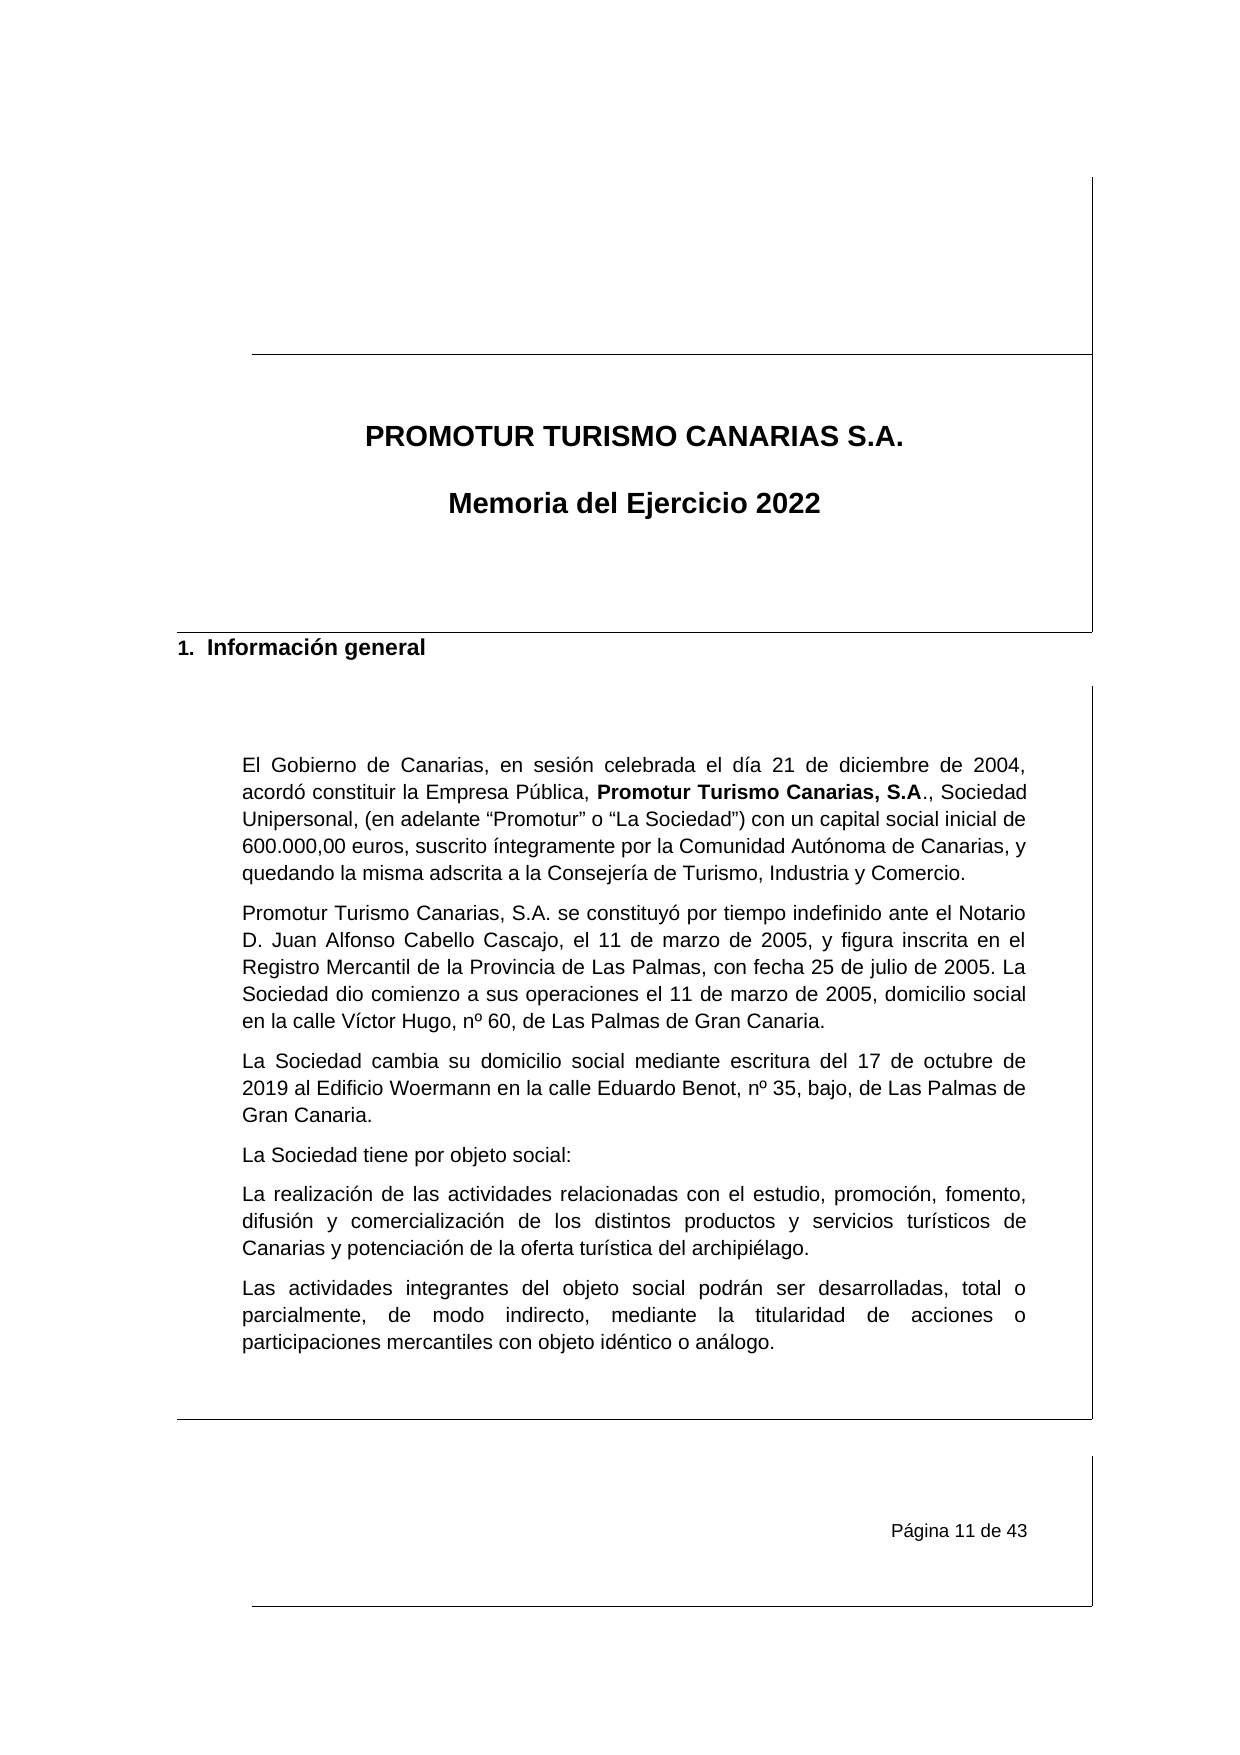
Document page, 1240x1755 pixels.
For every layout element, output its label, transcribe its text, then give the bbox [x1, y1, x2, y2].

text Las actividades integrantes del objeto social podrán ser desarrolladas, total o parcialmente, de modo indirecto, mediante la titularidad de acciones o participaciones mercantiles con objeto idéntico o análogo. [177, 1209, 1092, 1419]
text La Sociedad tiene por objeto social: [177, 1076, 1092, 1115]
list Información general [177, 632, 1092, 661]
subtitle PROMOTUR TURISMO CANARIAS S.A. [177, 354, 1092, 452]
text El Gobierno de Canarias, en sesión celebrada el día 21 de diciembre de 2004, acordó constituir la Empresa Pública, Promotur Turismo Canarias, S.A., Sociedad Unipersonal, (en adelante “Promotur” o “La Sociedad”) con un capital social inicial de 600.000,00 euros, suscrito íntegramente por la Comunidad Autónoma de Canarias, y quedando la misma adscrita a la Consejería de Turismo, Industria y Comercio. [177, 686, 1092, 834]
text Promotur Turismo Canarias, S.A. se constituyó por tiempo indefinido ante el Notario D. Juan Alfonso Cabello Cascajo, el 11 de marzo de 2005, y figura inscrita en el Registro Mercantil de la Provincia de Las Palmas, con fecha 25 de julio de 2005. La Sociedad dio comienzo a sus operaciones el 11 de marzo de 2005, domicilio social en la calle Víctor Hugo, nº 60, de Las Palmas de Gran Canaria. [177, 834, 1092, 982]
subtitle Memoria del Ejercicio 2022 [177, 486, 1092, 519]
text La realización de las actividades relacionadas con el estudio, promoción, fomento, difusión y comercialización de los distintos productos y servicios turísticos de Canarias y potenciación de la oferta turística del archipiélago. [177, 1115, 1092, 1209]
text La Sociedad cambia su domicilio social mediante escritura del 17 de octubre de 2019 al Edificio Woermann en la calle Eduardo Benot, nº 35, bajo, de Las Palmas de Gran Canaria. [177, 982, 1092, 1076]
